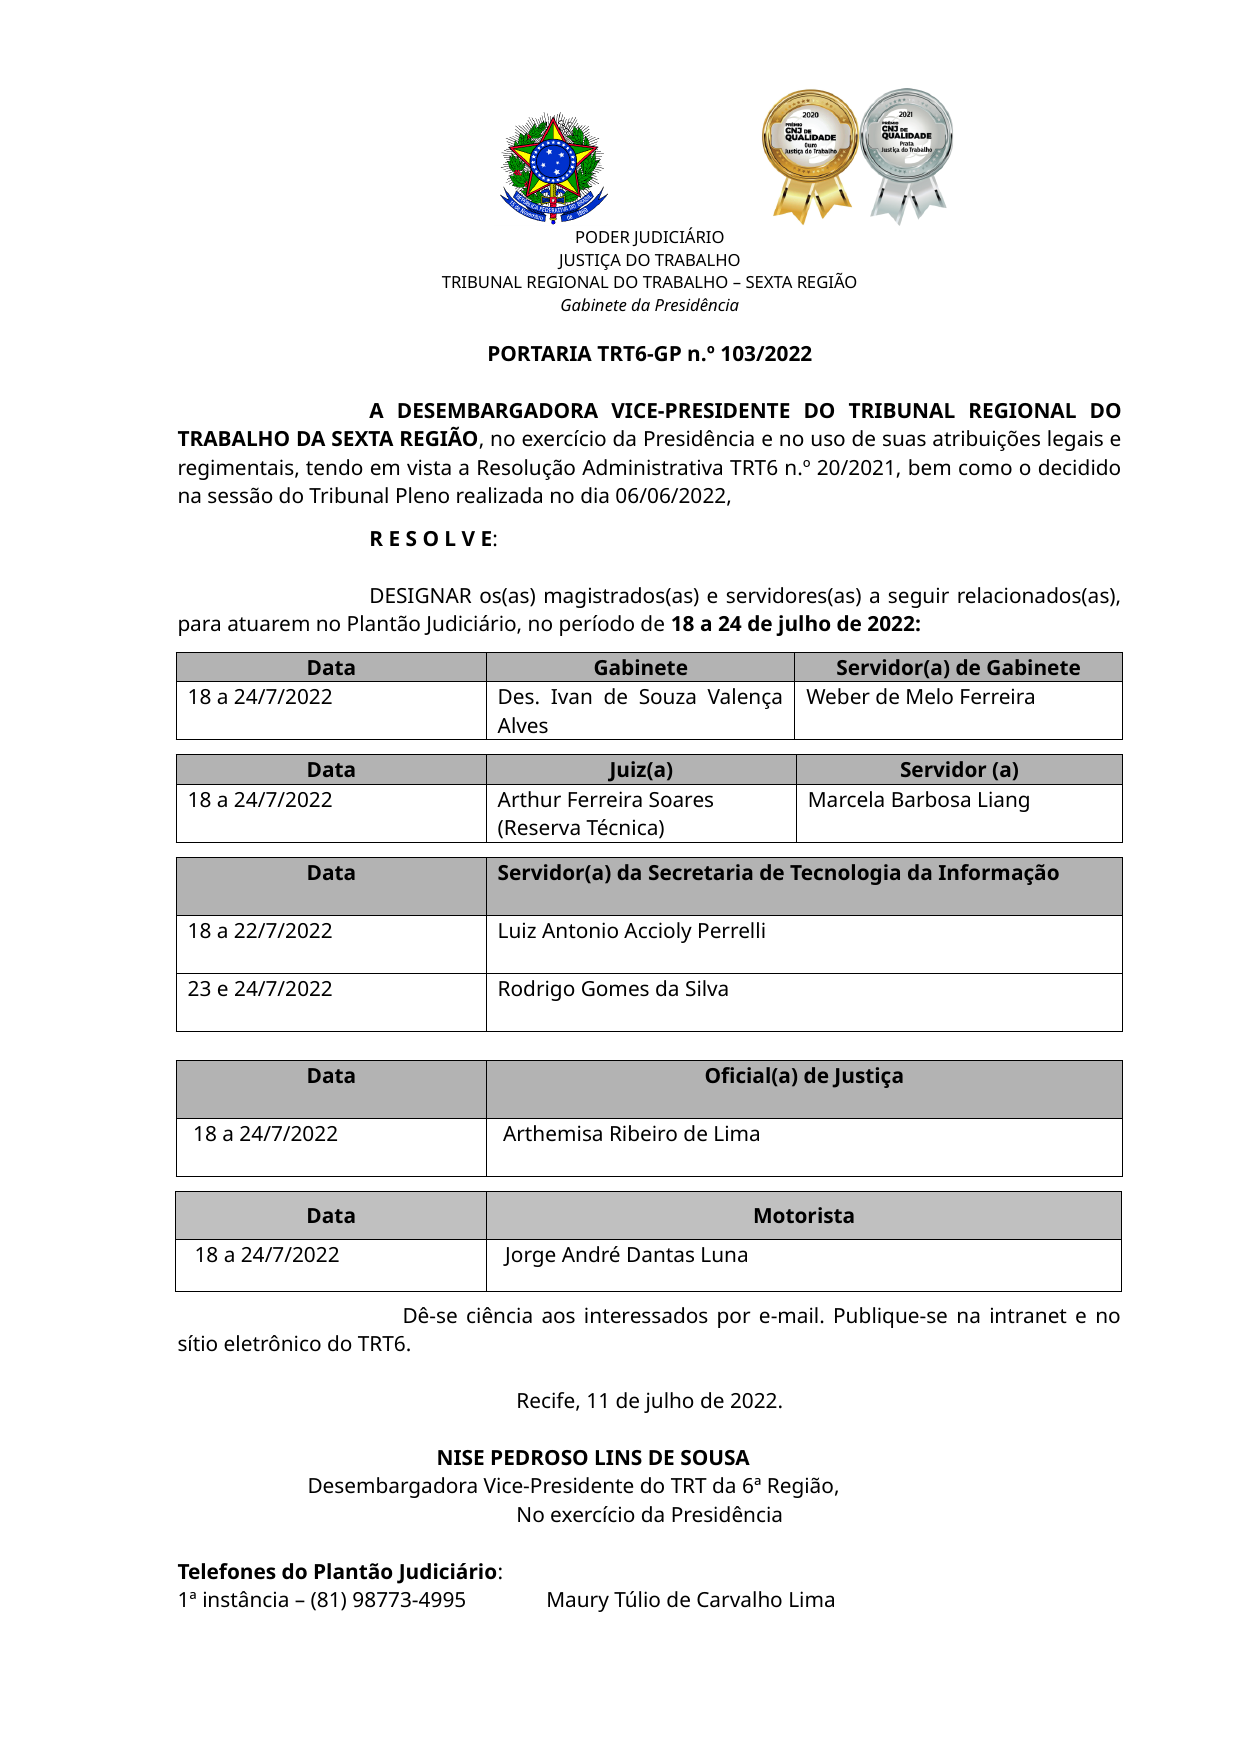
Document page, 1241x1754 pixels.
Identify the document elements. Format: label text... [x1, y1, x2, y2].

table_cell 18 a 24/7/2022 [177, 785, 486, 842]
text NISE PEDROSO LINS DE SOUSA [398, 1443, 1122, 1471]
table_header Servidor(a) de Gabinete [795, 653, 1122, 681]
text Desembargadora Vice-Presidente do TRT da 6ª Região, [177, 1471, 1122, 1500]
table_cell 23 e 24/7/2022 [177, 974, 486, 1031]
picture [494, 109, 611, 226]
table_header Motorista [487, 1192, 1121, 1239]
table_cell Des. Ivan de Souza Valença Alves [487, 682, 794, 739]
text Dê-se ciência aos interessados por e-mail. Publique-se na intranet e no sítio eletrônico do TRT6. [177, 1301, 1122, 1358]
table_header Data [177, 858, 486, 915]
table_cell 18 a 24/7/2022 [176, 1240, 486, 1291]
table_cell 18 a 24/7/2022 [177, 1119, 486, 1176]
table_header Data [177, 1061, 486, 1118]
table_cell Weber de Melo Ferreira [795, 682, 1122, 739]
table_cell Arthemisa Ribeiro de Lima [487, 1119, 1122, 1176]
text DESIGNAR os(as) magistrados(as) e servidores(as) a seguir relacionados(as), para atuarem no Plantão Judiciário, no período de 18 a 24 de julho de 2022: [177, 581, 1122, 638]
text PORTARIA TRT6-GP n.º 103/2022 [177, 339, 1122, 367]
table_cell Jorge André Dantas Luna [487, 1240, 1121, 1291]
table_header Data [177, 653, 486, 681]
table_cell Luiz Antonio Accioly Perrelli [487, 916, 1122, 973]
text Recife, 11 de julho de 2022. [177, 1386, 1122, 1414]
table_cell Arthur Ferreira Soares (Reserva Técnica) [487, 785, 796, 842]
table_cell 18 a 24/7/2022 [177, 682, 486, 739]
text R E S O L V E: [233, 524, 1122, 552]
table_header Oficial(a) de Justiça [487, 1061, 1122, 1118]
table_header Servidor (a) [797, 755, 1122, 784]
text 1ª instância – (81) 98773-4995 Maury Túlio de Carvalho Lima [177, 1585, 1122, 1614]
text A DESEMBARGADORA VICE-PRESIDENTE DO TRIBUNAL REGIONAL DO TRABALHO DA SEXTA REGIÃO, no exercício da Presidência e no uso de suas atribuições legais e regimentais, tendo em vista a Resolução Administrativa TRT6 n.º 20/2021, bem como o decidido na sessão do Tribunal Pleno realizada no dia 06/06/2022, [177, 396, 1122, 510]
table_cell 18 a 22/7/2022 [177, 916, 486, 973]
table_cell Rodrigo Gomes da Silva [487, 974, 1122, 1031]
table_header Servidor(a) da Secretaria de Tecnologia da Informação [487, 858, 1122, 915]
table_header Data [176, 1192, 486, 1239]
table_header Gabinete [487, 653, 794, 681]
text Telefones do Plantão Judiciário: [177, 1557, 1122, 1585]
table_cell Marcela Barbosa Liang [797, 785, 1122, 842]
text No exercício da Presidência [177, 1500, 1122, 1528]
table_header Juiz(a) [487, 755, 796, 784]
table_header Data [177, 755, 486, 784]
